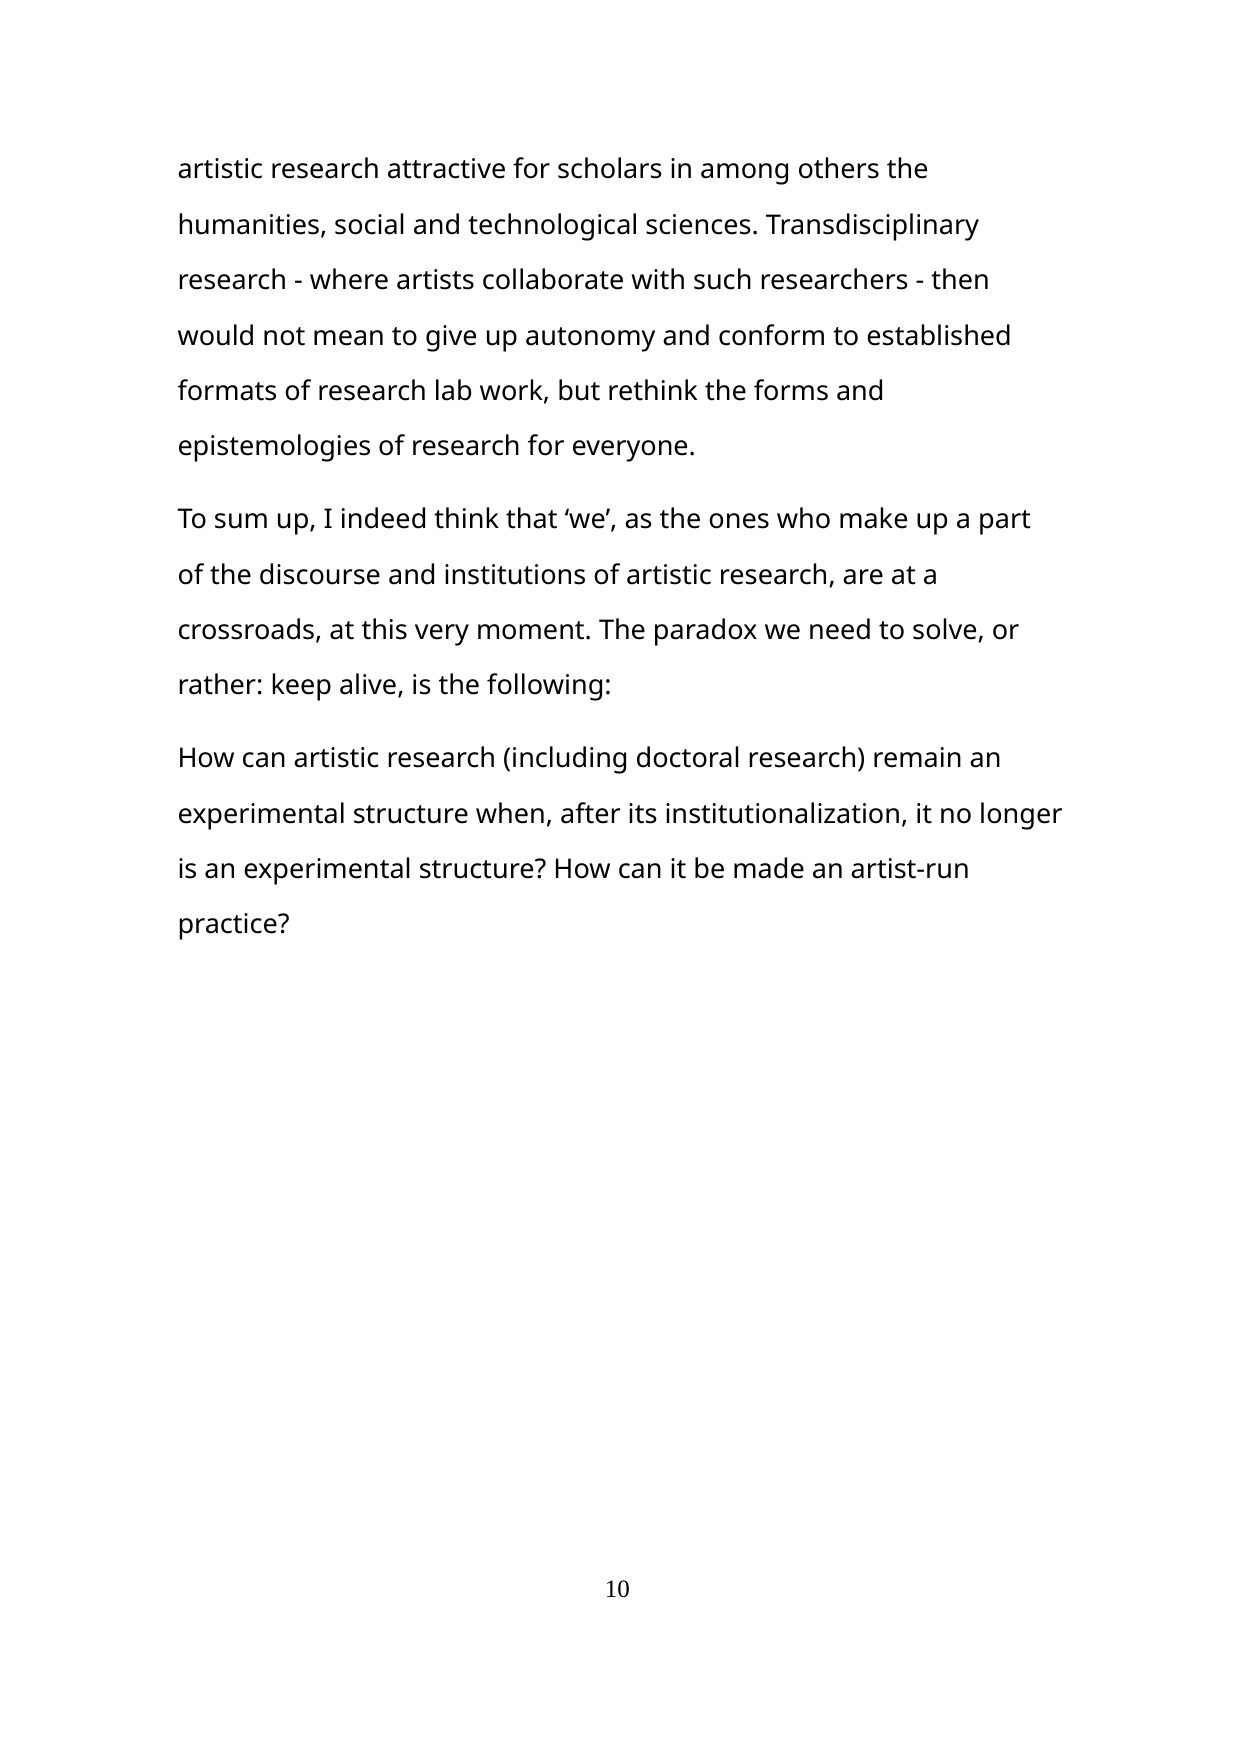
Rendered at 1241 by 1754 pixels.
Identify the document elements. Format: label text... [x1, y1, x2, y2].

text How can artistic research (including doctoral research) remain an experimental structure when, after its institutionalization, it no longer is an experimental structure? How can it be made an artist-run practice? [177, 739, 1063, 942]
text To sum up, I indeed think that ‘we’, as the ones who make up a part of the discourse and institutions of artistic research, are at a crossroads, at this very moment. The paradox we need to solve, or rather: keep alive, is the following: [177, 500, 1063, 703]
text artistic research attractive for scholars in among others the humanities, social and technological sciences. Transdisciplinary research - where artists collaborate with such researchers - then would not mean to give up autonomy and conform to established formats of research lab work, but rethink the forms and epistemologies of research for everyone. [177, 150, 1063, 463]
